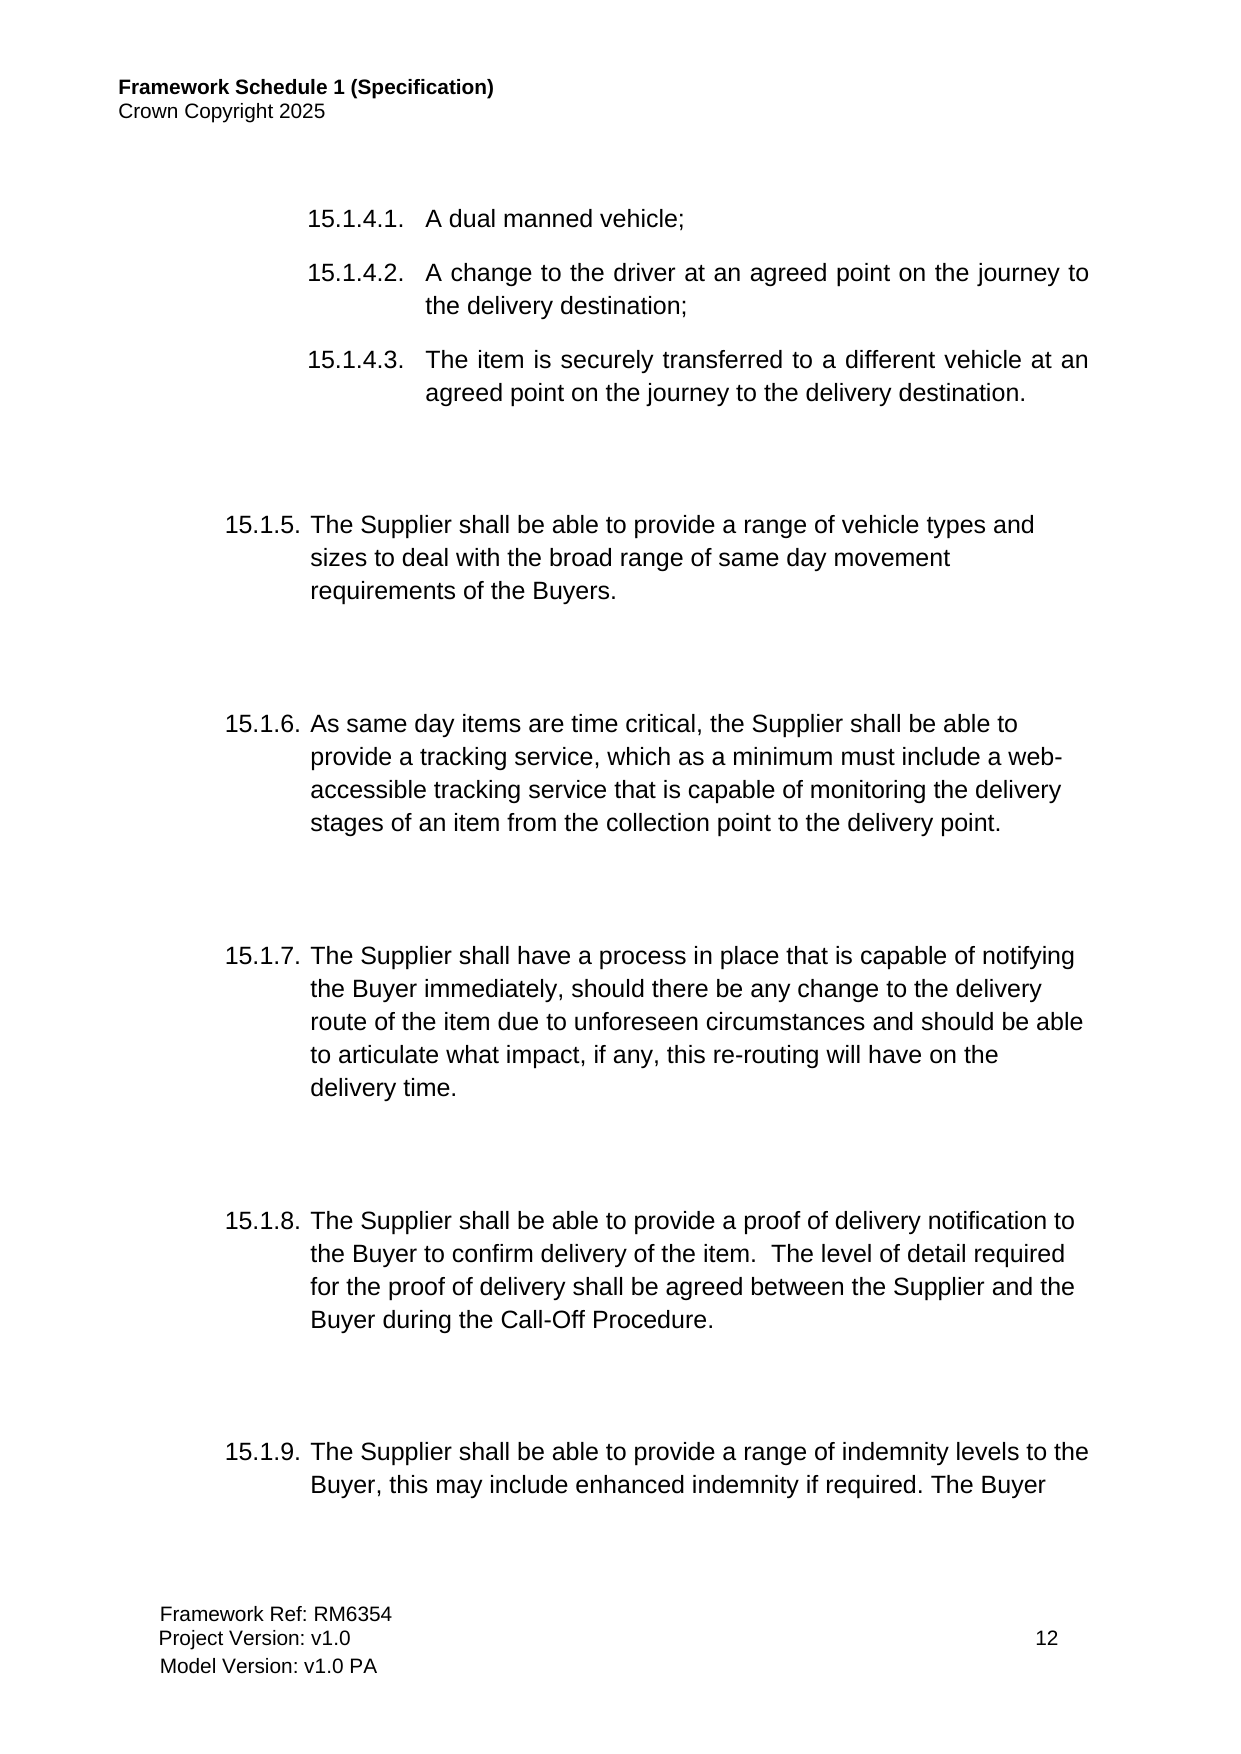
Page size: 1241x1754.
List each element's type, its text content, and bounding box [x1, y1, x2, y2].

list A change to the driver at an agreed point on the journey to the delivery destination; [307, 258, 1090, 319]
list The Supplier shall be able to provide a range of vehicle types and sizes to deal with the broad range of same day movement requirements of the Buyers. [224, 510, 1090, 605]
list The Supplier shall be able to provide a proof of delivery notification to the Buyer to confirm delivery of the item. The level of detail required for the proof of delivery shall be agreed between the Supplier and the Buyer during the Call-Off Procedure. [224, 1206, 1090, 1333]
list The item is securely transferred to a different vehicle at an agreed point on the journey to the delivery destination. [307, 344, 1090, 406]
list The Supplier shall be able to provide a range of indemnity levels to the Buyer, this may include enhanced indemnity if required. The Buyer [224, 1437, 1090, 1499]
list The Supplier shall have a process in place that is capable of notifying the Buyer immediately, should there be any change to the delivery route of the item due to unforeseen circumstances and should be able to articulate what impact, if any, this re-routing will have on the delivery time. [224, 941, 1090, 1102]
list As same day items are time critical, the Supplier shall be able to provide a tracking service, which as a minimum must include a web-accessible tracking service that is capable of monitoring the delivery stages of an item from the collection point to the delivery point. [224, 709, 1090, 837]
list A dual manned vehicle; [307, 204, 1090, 233]
